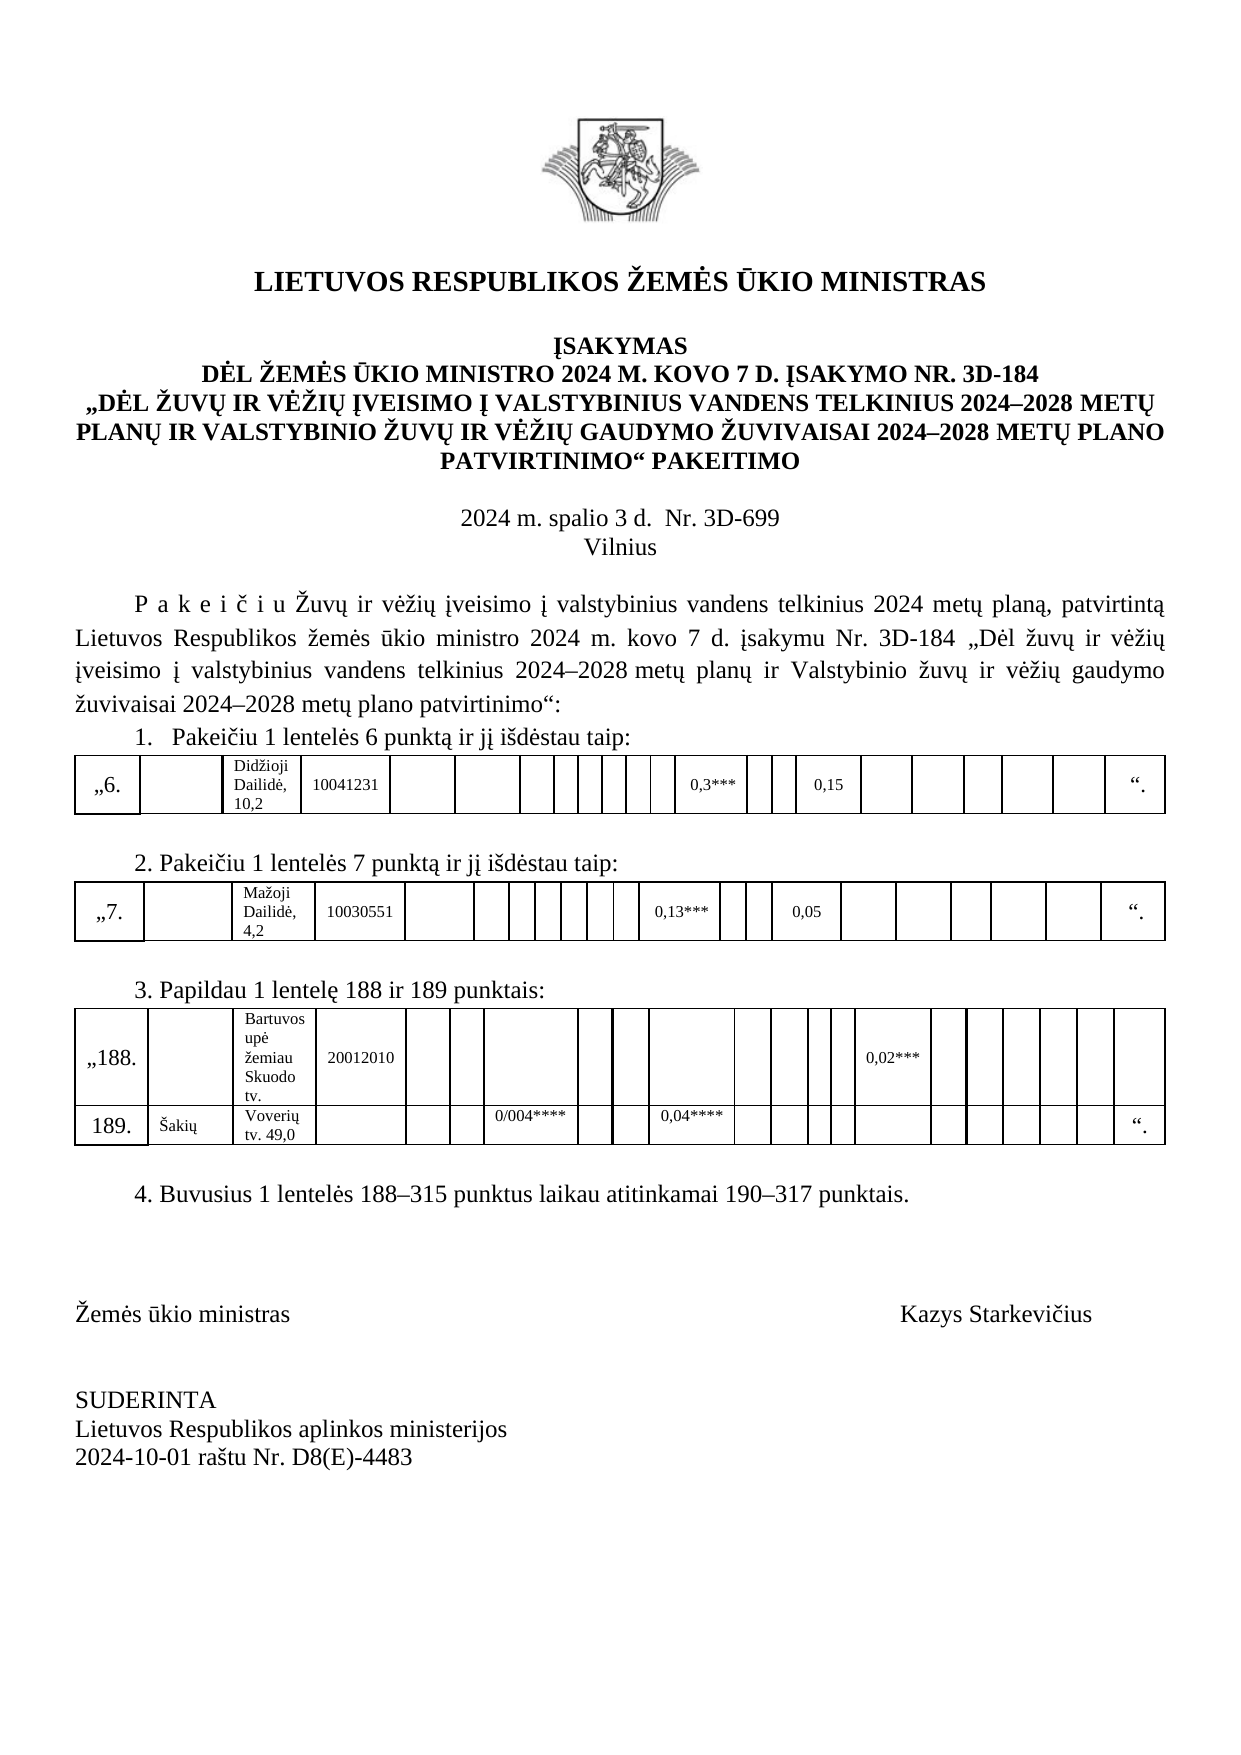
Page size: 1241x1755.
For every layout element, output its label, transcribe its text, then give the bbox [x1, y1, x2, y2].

table_header 0,15 [797, 756, 860, 813]
text ĮSAKYMAS [75, 331, 1165, 359]
table_header Mažoji Dailidė, 4,2 [233, 883, 314, 940]
table_header [832, 1009, 854, 1105]
table_header 0 [521, 756, 553, 813]
table_header [968, 1009, 1002, 1105]
table_header [772, 1009, 807, 1105]
table_cell [968, 1106, 1002, 1144]
table_header [1004, 1009, 1039, 1105]
table_header [391, 756, 454, 813]
table_header [1003, 756, 1052, 813]
table_header “. [1102, 883, 1164, 940]
table_header [141, 756, 221, 813]
text 3. Papildau 1 lentelę 188 ir 189 punktais: [134, 975, 1165, 1004]
table_header [536, 883, 560, 940]
table_header [1054, 756, 1104, 813]
table_header „7. [76, 883, 143, 940]
table_header [809, 1009, 830, 1105]
table_header [1078, 1009, 1113, 1105]
table_header [913, 756, 963, 813]
text Dėl žemės ūkio ministro 2024 M. KOVO 7 D. ĮSAKYMO NR. 3D-184 [75, 359, 1165, 388]
table_header [862, 756, 911, 813]
text 2024-10-01 raštu Nr. D8(E)-4483 [75, 1442, 1165, 1471]
table_header [735, 1009, 770, 1105]
table_header 0 [475, 883, 508, 940]
table_header 0,02*** [856, 1009, 930, 1105]
table_header [614, 1009, 648, 1105]
table_header [485, 1009, 577, 1105]
table_cell [317, 1106, 405, 1144]
text 2024 m. spalio 3 d. Nr. 3D-699 [75, 503, 1165, 532]
table_header [407, 1009, 449, 1105]
table_header [1041, 1009, 1076, 1105]
table_header [952, 883, 990, 940]
table_header „188. [76, 1009, 147, 1105]
table_cell [1041, 1106, 1076, 1144]
table_header Bartuvos upė žemiau Skuodo tv. [234, 1009, 315, 1105]
table_header [579, 1009, 611, 1105]
table_header [149, 1009, 232, 1105]
table_cell [1004, 1106, 1039, 1144]
table_cell [809, 1106, 830, 1144]
table_header [145, 883, 231, 940]
table_cell Šakių [149, 1106, 232, 1144]
table_cell [735, 1106, 770, 1144]
table_header 10030551 [316, 883, 404, 940]
table_header [588, 883, 613, 940]
table_header [721, 883, 745, 940]
table_cell [579, 1106, 611, 1144]
table_header [897, 883, 950, 940]
table_header [650, 1009, 734, 1105]
table_header [456, 756, 519, 813]
table_header [1047, 883, 1100, 940]
table_header [651, 756, 674, 813]
table_cell [407, 1106, 449, 1144]
table_header [555, 756, 577, 813]
table_header [773, 756, 795, 813]
table_header [406, 883, 473, 940]
table_header [747, 883, 771, 940]
table_header [748, 756, 771, 813]
text 4. Buvusius 1 lentelės 188–315 punktus laikau atitinkamai 190–317 punktais. [75, 1179, 1165, 1208]
table_header [627, 756, 650, 813]
text „DĖL ŽUVŲ IR VĖŽIŲ ĮVEISIMO Į VALSTYBINIUS VANDENS TELKINIUS 2024–2028 METŲ PLANŲ IR VALSTYBINIO ŽUVŲ IR VĖŽIŲ GAUDYMO ŽUVIVAISAI 2024–2028 METŲ PLANO PATvIRTINIMO“ pakeitimo [75, 388, 1165, 474]
table_cell Voverių tv. 49,0 [234, 1106, 315, 1144]
table_header [842, 883, 895, 940]
table_cell 0/004**** [485, 1106, 577, 1144]
table_header [603, 756, 625, 813]
text LIETUVOS RESPUBLIKOS ŽEMĖS ŪKIO MINISTRAS [75, 264, 1165, 297]
table_header [965, 756, 1001, 813]
table_header [614, 883, 638, 940]
table_header 0,3*** [676, 756, 746, 813]
table_cell 189. [76, 1106, 147, 1144]
text Vilnius [75, 532, 1165, 561]
table_header 20012010 [317, 1009, 405, 1105]
text P a k e i č i u Žuvų ir vėžių įveisimo į valstybinius vandens telkinius 2024 metų planą, patvirtintą Lietuvos Respublikos žemės ūkio ministro 2024 m. kovo 7 d. įsakymu Nr. 3D-184 „Dėl žuvų ir vėžių įveisimo į valstybinius vandens telkinius 2024–2028 metų planų ir Valstybinio žuvų ir vėžių gaudymo žuvivaisai 2024–2028 metų plano patvirtinimo“: [75, 589, 1165, 717]
table_header 0 [451, 1009, 483, 1105]
table_header [562, 883, 586, 940]
table_cell [832, 1106, 854, 1144]
table_header Didžioji Dailidė, 10,2 [224, 756, 300, 813]
table_header [992, 883, 1045, 940]
table_header [579, 756, 601, 813]
table_header [510, 883, 534, 940]
table_header [932, 1009, 965, 1105]
table_header 0,13*** [640, 883, 719, 940]
table_cell [932, 1106, 965, 1144]
table_cell 0,04**** [650, 1106, 734, 1144]
text 1. Pakeičiu 1 lentelės 6 punktą ir jį išdėstau taip: [134, 722, 1165, 750]
table_cell [614, 1106, 648, 1144]
table_cell [1078, 1106, 1113, 1144]
table_header [1115, 1009, 1164, 1105]
table_header “. [1106, 756, 1164, 813]
table_cell “. [1115, 1106, 1164, 1144]
table_cell [856, 1106, 930, 1144]
text Lietuvos Respublikos aplinkos ministerijos [75, 1414, 1165, 1442]
text 2. Pakeičiu 1 lentelės 7 punktą ir jį išdėstau taip: [75, 848, 1165, 877]
text Žemės ūkio ministras Kazys Starkevičius [75, 1299, 1165, 1327]
table_header 0,05 [773, 883, 840, 940]
table_header 10041231 [302, 756, 389, 813]
text SUDERINTA [75, 1385, 1165, 1414]
table_cell [451, 1106, 483, 1144]
table_cell [772, 1106, 807, 1144]
table_header „6. [76, 756, 139, 813]
